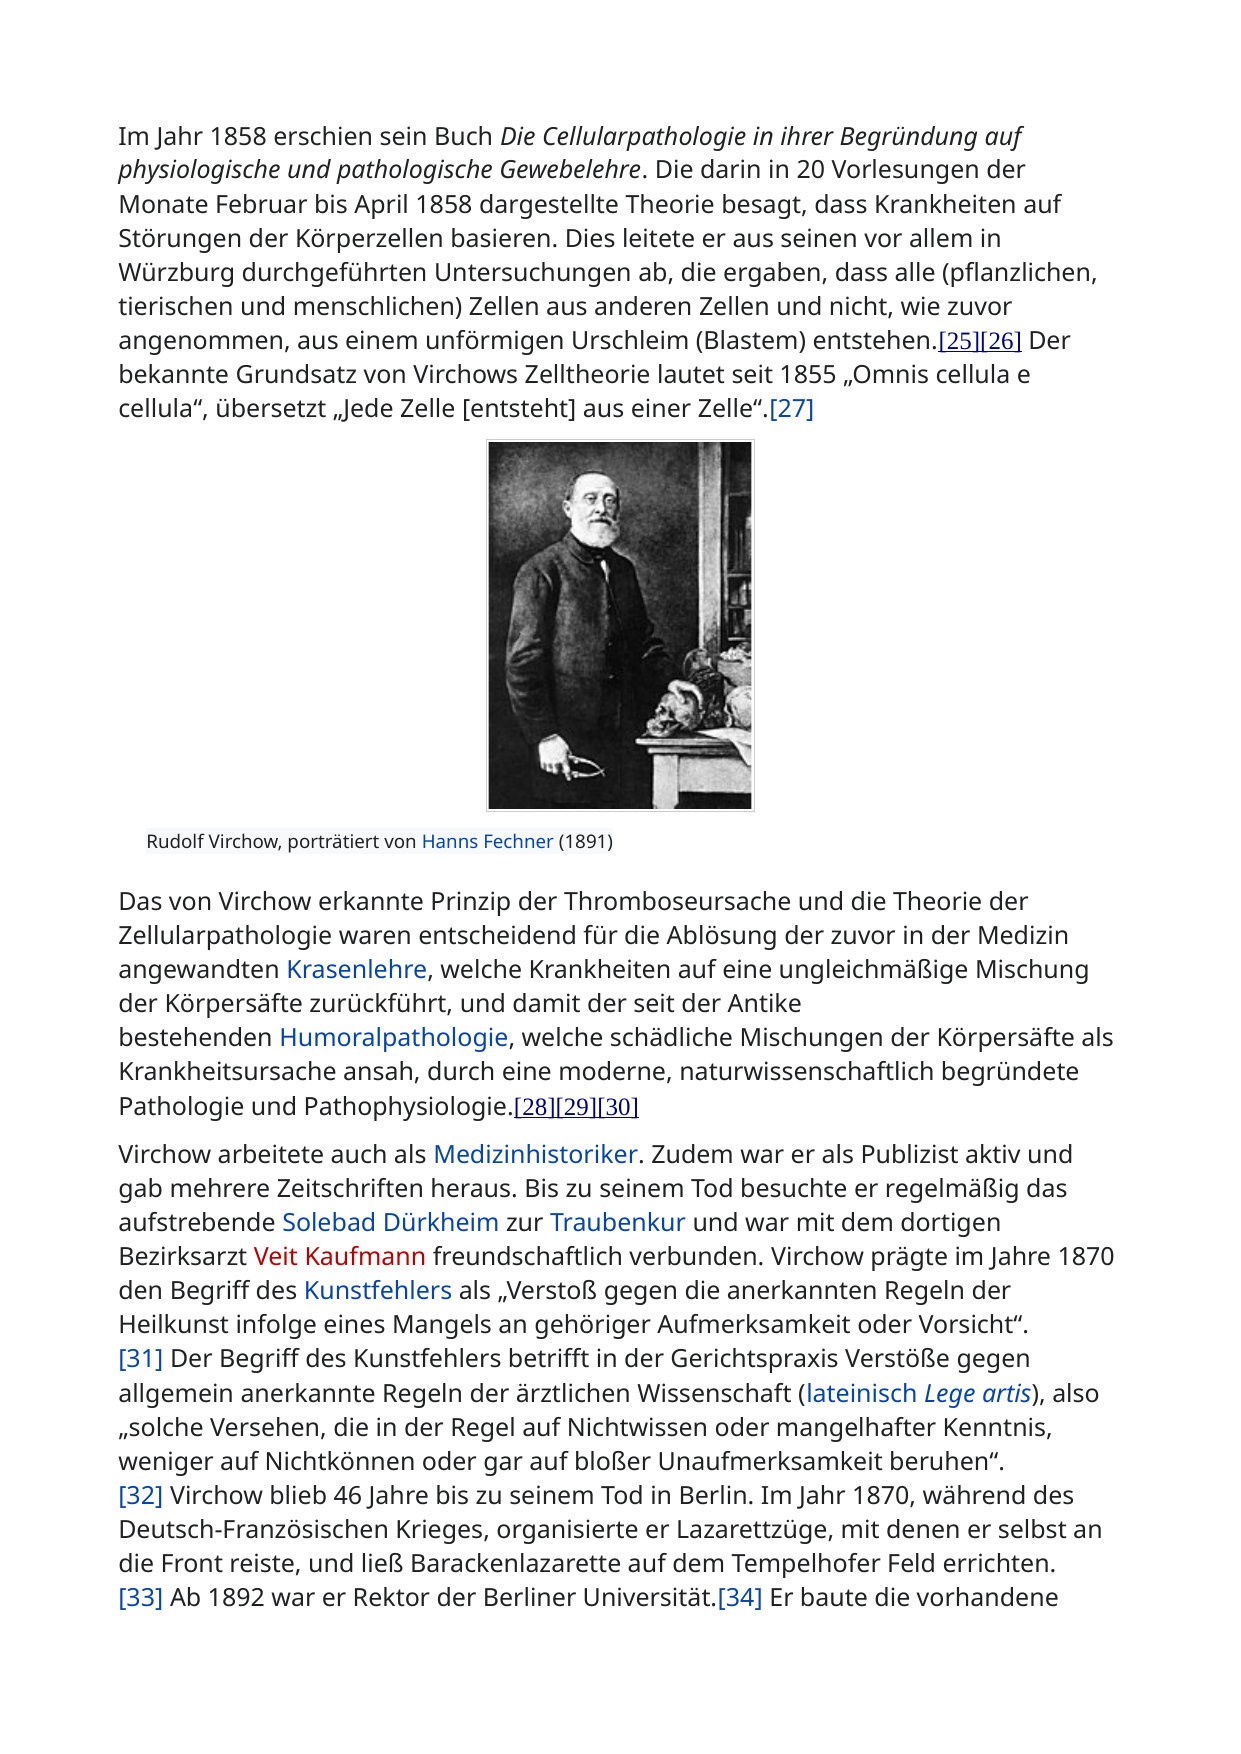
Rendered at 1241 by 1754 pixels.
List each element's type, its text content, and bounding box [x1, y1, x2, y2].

text Das von Virchow erkannte Prinzip der Thromboseursache und die Theorie der Zellularpathologie waren entscheidend für die Ablösung der zuvor in der Medizin angewandten Krasenlehre, welche Krankheiten auf eine ungleichmäßige Mischung der Körpersäfte zurückführt, und damit der seit der Antike bestehenden Humoralpathologie, welche schädliche Mischungen der Körpersäfte als Krankheitsursache ansah, durch eine moderne, naturwissenschaftlich begründete Pathologie und Pathophysiologie.[28][29][30] [118, 884, 1122, 1122]
picture [488, 442, 752, 809]
text Virchow arbeitete auch als Medizinhistoriker. Zudem war er als Publizist aktiv und gab mehrere Zeitschriften heraus. Bis zu seinem Tod besuchte er regelmäßig das aufstrebende Solebad Dürkheim zur Traubenkur und war mit dem dortigen Bezirksarzt Veit Kaufmann freundschaftlich verbunden. Virchow prägte im Jahre 1870 den Begriff des Kunstfehlers als „Verstoß gegen die anerkannten Regeln der Heilkunst infolge eines Mangels an gehöriger Aufmerksamkeit oder Vorsicht“.[31] Der Begriff des Kunstfehlers betrifft in der Gerichtspraxis Verstöße gegen allgemein anerkannte Regeln der ärztlichen Wissenschaft (lateinisch Lege artis), also „solche Versehen, die in der Regel auf Nichtwissen oder mangelhafter Kenntnis, weniger auf Nichtkönnen oder gar auf bloßer Unaufmerksamkeit beruhen“.[32] Virchow blieb 46 Jahre bis zu seinem Tod in Berlin. Im Jahr 1870, während des Deutsch-Französischen Krieges, organisierte er Lazarettzüge, mit denen er selbst an die Front reiste, und ließ Barackenlazarette auf dem Tempelhofer Feld errichten.[33] Ab 1892 war er Rektor der Berliner Universität.[34] Er baute die vorhandene [118, 1137, 1122, 1614]
text Rudolf Virchow, porträtiert von Hanns Fechner (1891) [123, 828, 1122, 854]
text Im Jahr 1858 erschien sein Buch Die Cellularpathologie in ihrer Begründung auf physiologische und pathologische Gewebelehre. Die darin in 20 Vorlesungen der Monate Februar bis April 1858 dargestellte Theorie besagt, dass Krankheiten auf Störungen der Körperzellen basieren. Dies leitete er aus seinen vor allem in Würzburg durchgeführten Untersuchungen ab, die ergaben, dass alle (pflanzlichen, tierischen und menschlichen) Zellen aus anderen Zellen und nicht, wie zuvor angenommen, aus einem unförmigen Urschleim (Blastem) entstehen.[25][26] Der bekannte Grundsatz von Virchows Zelltheorie lautet seit 1855 „Omnis cellula e cellula“, übersetzt „Jede Zelle [entsteht] aus einer Zelle“.[27] [118, 118, 1122, 425]
